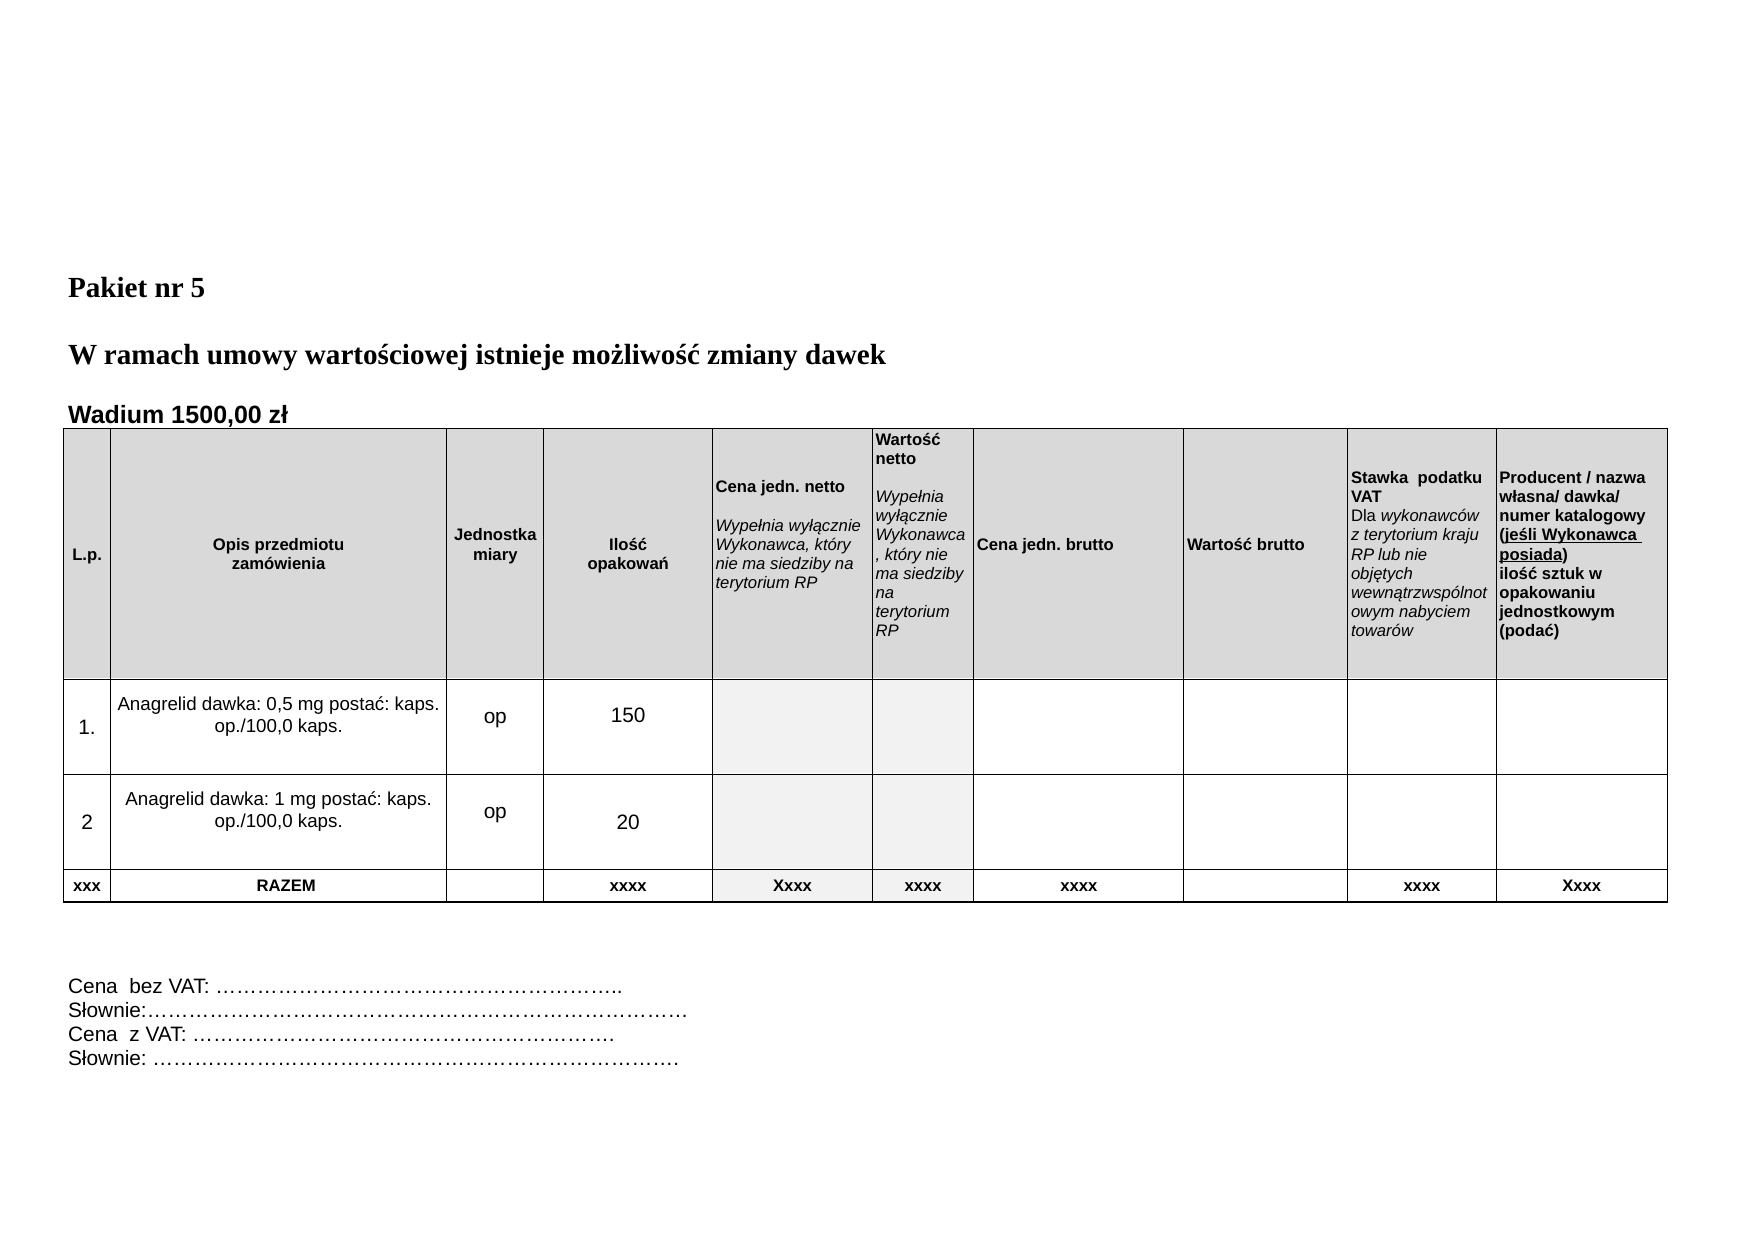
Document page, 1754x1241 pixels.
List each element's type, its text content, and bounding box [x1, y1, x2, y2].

table_cell [974, 775, 1183, 868]
text Słownie: …………………………………………………………………. [68, 1046, 1636, 1070]
table_header Jednostka miary [447, 429, 543, 678]
table_header Wartość brutto [1184, 429, 1347, 678]
table_cell [974, 680, 1183, 773]
table_cell [1497, 680, 1667, 773]
table_cell xxxx [1348, 870, 1496, 901]
table_header Ilość opakowań [544, 429, 712, 678]
table_cell [1184, 870, 1347, 901]
table_header Cena jedn. netto Wypełnia wyłącznie Wykonawca, który nie ma siedziby na terytorium RP [713, 429, 872, 678]
text Wadium 1500,00 zł [68, 399, 1636, 428]
table_cell [873, 775, 973, 868]
table_cell op [447, 775, 543, 868]
text Cena z VAT: ……………………………………………………. [68, 1022, 1636, 1046]
table_cell 2 [64, 775, 110, 868]
table_cell [713, 680, 872, 773]
table_cell [447, 870, 543, 901]
table_header Cena jedn. brutto [974, 429, 1183, 678]
text Cena bez VAT: ………………………………………………….. [68, 974, 1636, 998]
table_cell Anagrelid dawka: 0,5 mg postać: kaps. op./100,0 kaps. [111, 680, 446, 773]
table_cell RAZEM [111, 870, 446, 901]
table_cell [1184, 775, 1347, 868]
table_cell Xxxx [1497, 870, 1667, 901]
table_cell op [447, 680, 543, 773]
text W ramach umowy wartościowej istnieje możliwość zmiany dawek [68, 337, 1636, 371]
table_cell [1348, 680, 1496, 773]
table_cell [1497, 775, 1667, 868]
table_cell xxxx [873, 870, 973, 901]
table_cell 20 [544, 775, 712, 868]
table_cell xxxx [544, 870, 712, 901]
table_header Wartość netto Wypełnia wyłącznie Wykonawca, który nie ma siedziby na terytorium RP [873, 429, 973, 678]
table_cell Anagrelid dawka: 1 mg postać: kaps. op./100,0 kaps. [111, 775, 446, 868]
table_cell [713, 775, 872, 868]
table_cell xxx [64, 870, 110, 901]
table_cell 150 [544, 680, 712, 773]
table_cell 1. [64, 680, 110, 773]
table_cell [1184, 680, 1347, 773]
table_cell [873, 680, 973, 773]
table_cell xxxx [974, 870, 1183, 901]
table_cell [1348, 775, 1496, 868]
table_cell Xxxx [713, 870, 872, 901]
text Słownie:…………………………………………………………………… [68, 998, 1636, 1022]
table_header Opis przedmiotu zamówienia [111, 429, 446, 678]
table_header Stawka podatku VAT Dla wykonawców z terytorium kraju RP lub nie objętych wewnątrzwspólnotowym nabyciem towarów [1348, 429, 1496, 678]
table_header Producent / nazwa własna/ dawka/ numer katalogowy (jeśli Wykonawca posiada) ilość sztuk w opakowaniu jednostkowym (podać) [1497, 429, 1667, 678]
text Pakiet nr 5 [68, 270, 1636, 304]
table_header L.p. [64, 429, 110, 678]
